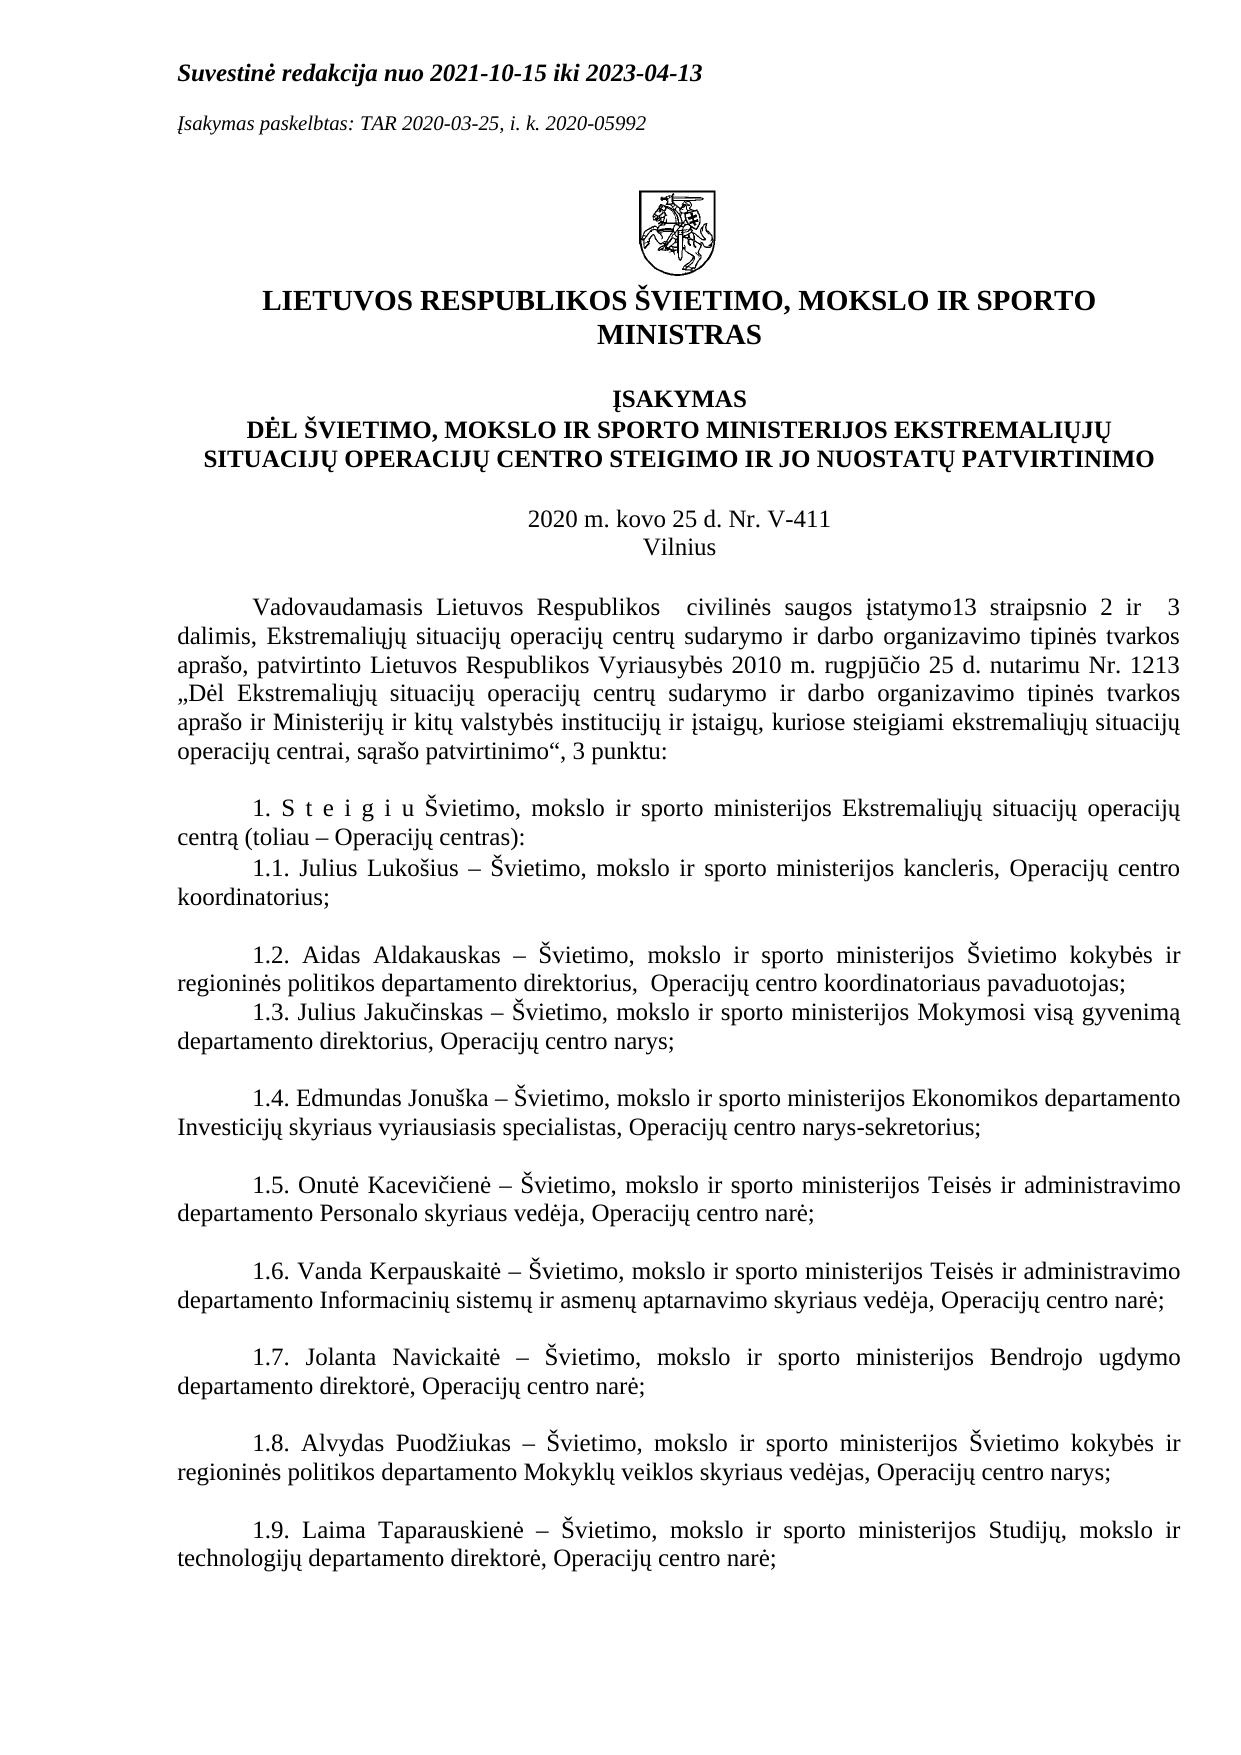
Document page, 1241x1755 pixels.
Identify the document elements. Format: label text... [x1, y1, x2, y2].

text 1.7. Jolanta Navickaitė – Švietimo, mokslo ir sporto ministerijos Bendrojo ugdymo departamento direktorė, Operacijų centro narė; [177, 1342, 1182, 1400]
text 1.1. Julius Lukošius – Švietimo, mokslo ir sporto ministerijos kancleris, Operacijų centro koordinatorius; [177, 853, 1182, 911]
text 1.5. Onutė Kacevičienė – Švietimo, mokslo ir sporto ministerijos Teisės ir administravimo departamento Personalo skyriaus vedėja, Operacijų centro narė; [177, 1170, 1182, 1227]
text 1.8. Alvydas Puodžiukas – Švietimo, mokslo ir sporto ministerijos Švietimo kokybės ir regioninės politikos departamento Mokyklų veiklos skyriaus vedėjas, Operacijų centro narys; [177, 1428, 1182, 1486]
text Įsakymas paskelbtas: TAR 2020-03-25, i. k. 2020-05992 [177, 111, 1182, 135]
text DĖL ŠVIETIMO, MOKSLO IR SPORTO MINISTERIJOS EKSTREMALIŲJŲ SITUACIJŲ OPERACIJŲ CENTRO STEIGIMO IR JO NUOSTATŲ PATVIRTINIMO [177, 415, 1182, 472]
text 1.3. Julius Jakučinskas – Švietimo, mokslo ir sporto ministerijos Mokymosi visą gyvenimą departamento direktorius, Operacijų centro narys; [177, 997, 1182, 1055]
text 1.4. Edmundas Jonuška – Švietimo, mokslo ir sporto ministerijos Ekonomikos departamento Investicijų skyriaus vyriausiasis specialistas, Operacijų centro narys-sekretorius; [177, 1083, 1182, 1141]
text Suvestinė redakcija nuo 2021-10-15 iki 2023-04-13 [177, 58, 1182, 87]
text Vilnius [177, 532, 1182, 561]
text LIETUVOS RESPUBLIKOS ŠVIETIMO, MOKSLO IR SPORTO MINISTRAS [177, 283, 1182, 350]
text ĮSAKYMAS [177, 384, 1182, 413]
text Vadovaudamasis Lietuvos Respublikos civilinės saugos įstatymo13 straipsnio 2 ir 3 dalimis, Ekstremaliųjų situacijų operacijų centrų sudarymo ir darbo organizavimo tipinės tvarkos aprašo, patvirtinto Lietuvos Respublikos Vyriausybės 2010 m. rugpjūčio 25 d. nutarimu Nr. 1213 „Dėl Ekstremaliųjų situacijų operacijų centrų sudarymo ir darbo organizavimo tipinės tvarkos aprašo ir Ministerijų ir kitų valstybės institucijų ir įstaigų, kuriose steigiami ekstremaliųjų situacijų operacijų centrai, sąrašo patvirtinimo“, 3 punktu: [177, 592, 1181, 765]
subtitle 2020 m. kovo 25 d. Nr. V-411 [177, 504, 1182, 532]
text 1. S t e i g i u Švietimo, mokslo ir sporto ministerijos Ekstremaliųjų situacijų operacijų centrą (toliau – Operacijų centras): [177, 793, 1182, 851]
text 1.6. Vanda Kerpauskaitė – Švietimo, mokslo ir sporto ministerijos Teisės ir administravimo departamento Informacinių sistemų ir asmenų aptarnavimo skyriaus vedėja, Operacijų centro narė; [177, 1256, 1182, 1313]
text 1.9. Laima Taparauskienė – Švietimo, mokslo ir sporto ministerijos Studijų, mokslo ir technologijų departamento direktorė, Operacijų centro narė; [177, 1515, 1182, 1572]
text 1.2. Aidas Aldakauskas – Švietimo, mokslo ir sporto ministerijos Švietimo kokybės ir regioninės politikos departamento direktorius, Operacijų centro koordinatoriaus pavaduotojas; [177, 940, 1182, 997]
